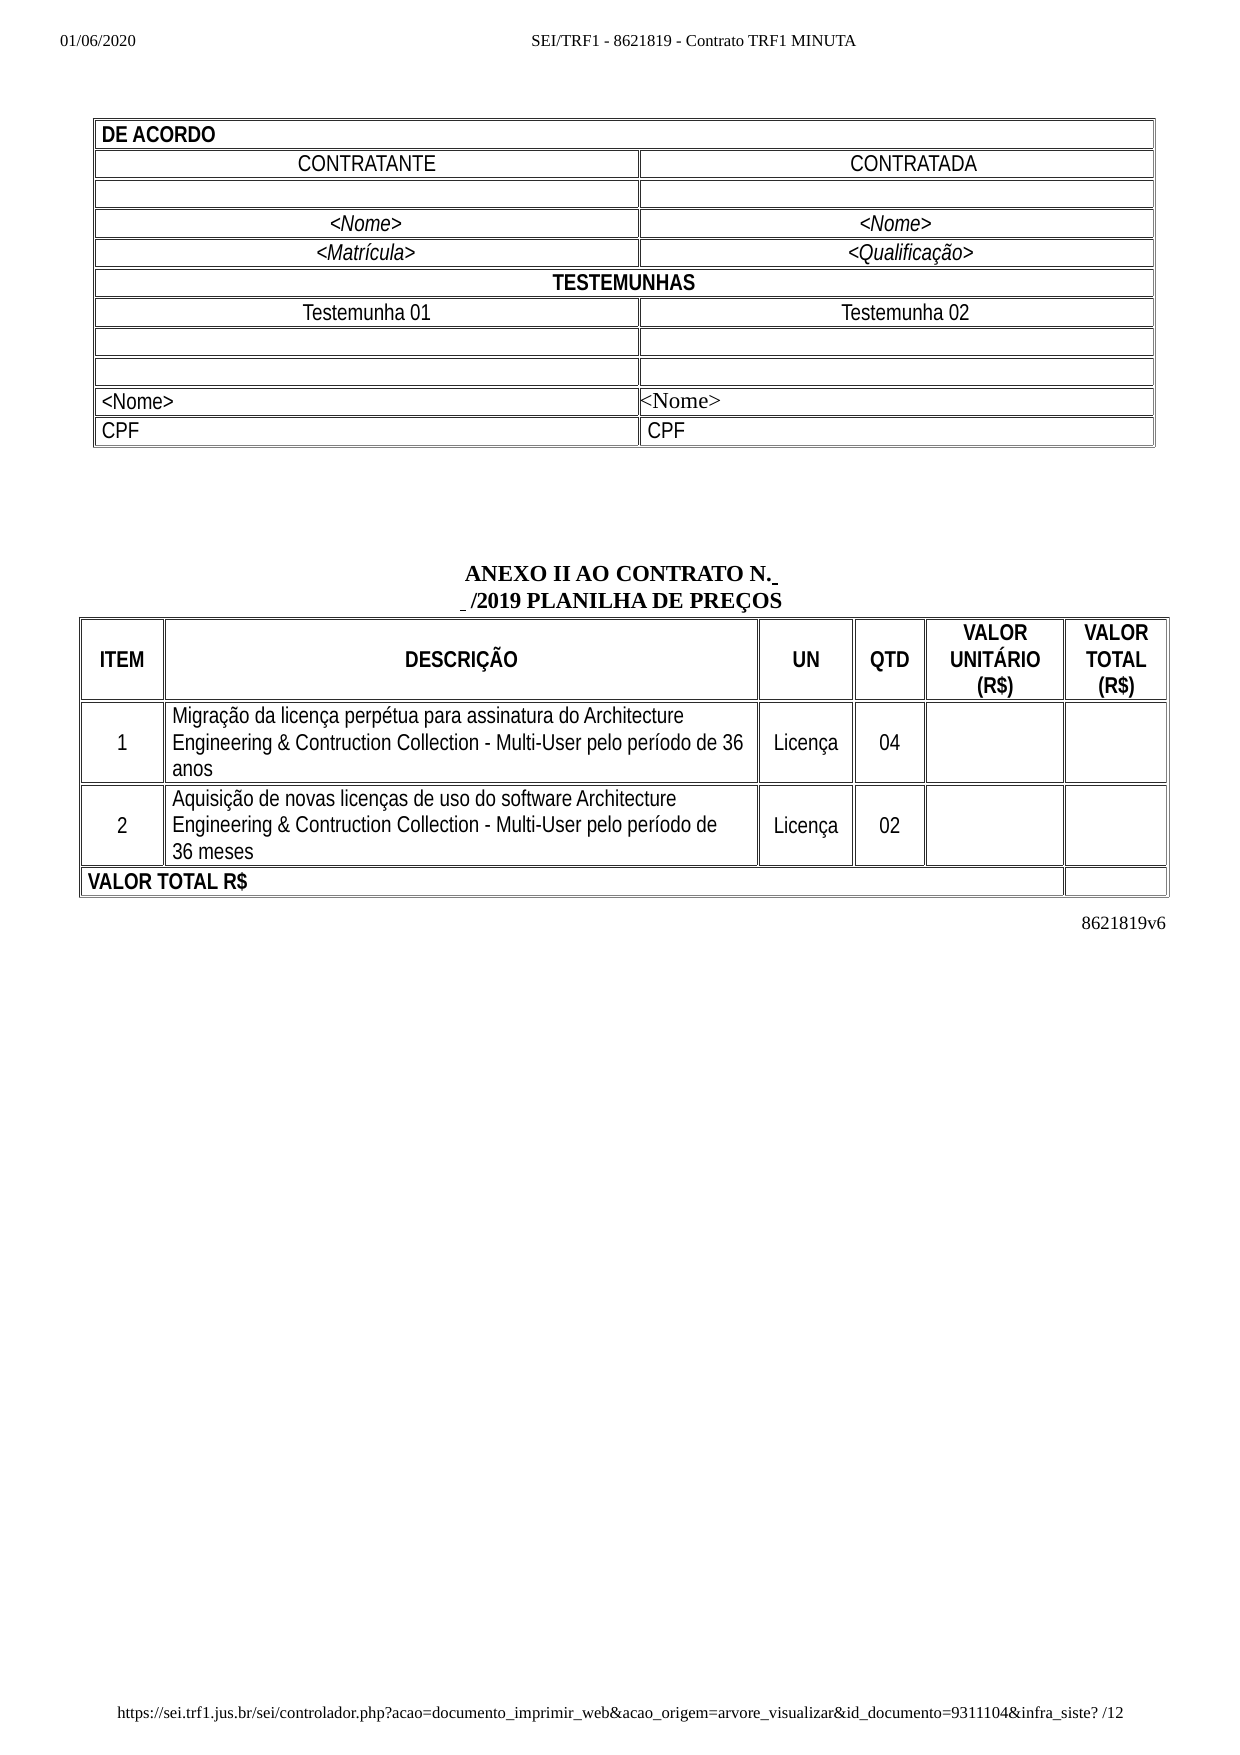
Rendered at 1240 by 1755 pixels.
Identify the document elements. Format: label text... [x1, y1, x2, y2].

table_cell TESTEMUNHAS [96, 270, 1153, 296]
table_cell 02 [856, 786, 924, 865]
table_cell VALOR TOTAL R$ [82, 868, 1063, 895]
table_cell Testemunha 02 [641, 299, 1153, 326]
table_cell Migração da licença perpétua para assinatura do Architecture Engineering & Contruction Collection - Multi-User pelo período de 36 anos [166, 703, 757, 782]
table_cell [927, 786, 1063, 865]
table_cell <Matrícula> [96, 240, 638, 266]
table_cell CONTRATANTE [96, 151, 638, 177]
table_cell CPF [641, 418, 1153, 444]
table_cell 2 [82, 786, 163, 865]
table_cell Licença [760, 703, 852, 782]
table_cell <Nome> [641, 210, 1153, 237]
table_cell CPF [96, 418, 638, 444]
table_cell 1 [82, 703, 163, 782]
table_cell <Qualificação> [641, 240, 1153, 266]
table_cell [641, 359, 1153, 385]
table_cell <Nome> [641, 389, 1153, 415]
table_cell CONTRATADA [641, 151, 1153, 177]
table_header VALOR TOTAL (R$) [1066, 620, 1166, 699]
table_cell Licença [760, 786, 852, 865]
table_cell [1066, 868, 1166, 895]
table_header ITEM [82, 620, 163, 699]
table_cell [96, 181, 638, 207]
table_cell [927, 703, 1063, 782]
text ANEXO II AO CONTRATO N. /2019 PLANILHA DE PREÇOS [414, 560, 828, 613]
table_header VALOR UNITÁRIO (R$) [927, 620, 1063, 699]
table_cell 04 [856, 703, 924, 782]
text 8621819v6 [62, 912, 1179, 934]
table_cell [96, 329, 638, 355]
table_cell [96, 359, 638, 385]
table_cell <Nome> [96, 389, 638, 415]
table_header UN [760, 620, 852, 699]
table_header DE ACORDO [96, 121, 1153, 148]
table_header DESCRIÇÃO [166, 620, 757, 699]
table_cell Aquisição de novas licenças de uso do software Architecture Engineering & Contruction Collection - Multi-User pelo período de 36 meses [166, 786, 757, 865]
table_cell [641, 329, 1153, 355]
table_cell [1066, 786, 1166, 865]
table_cell [641, 181, 1153, 207]
table_cell <Nome> [96, 210, 638, 237]
table_cell [1066, 703, 1166, 782]
table_header QTD [856, 620, 924, 699]
table_cell Testemunha 01 [96, 299, 638, 326]
